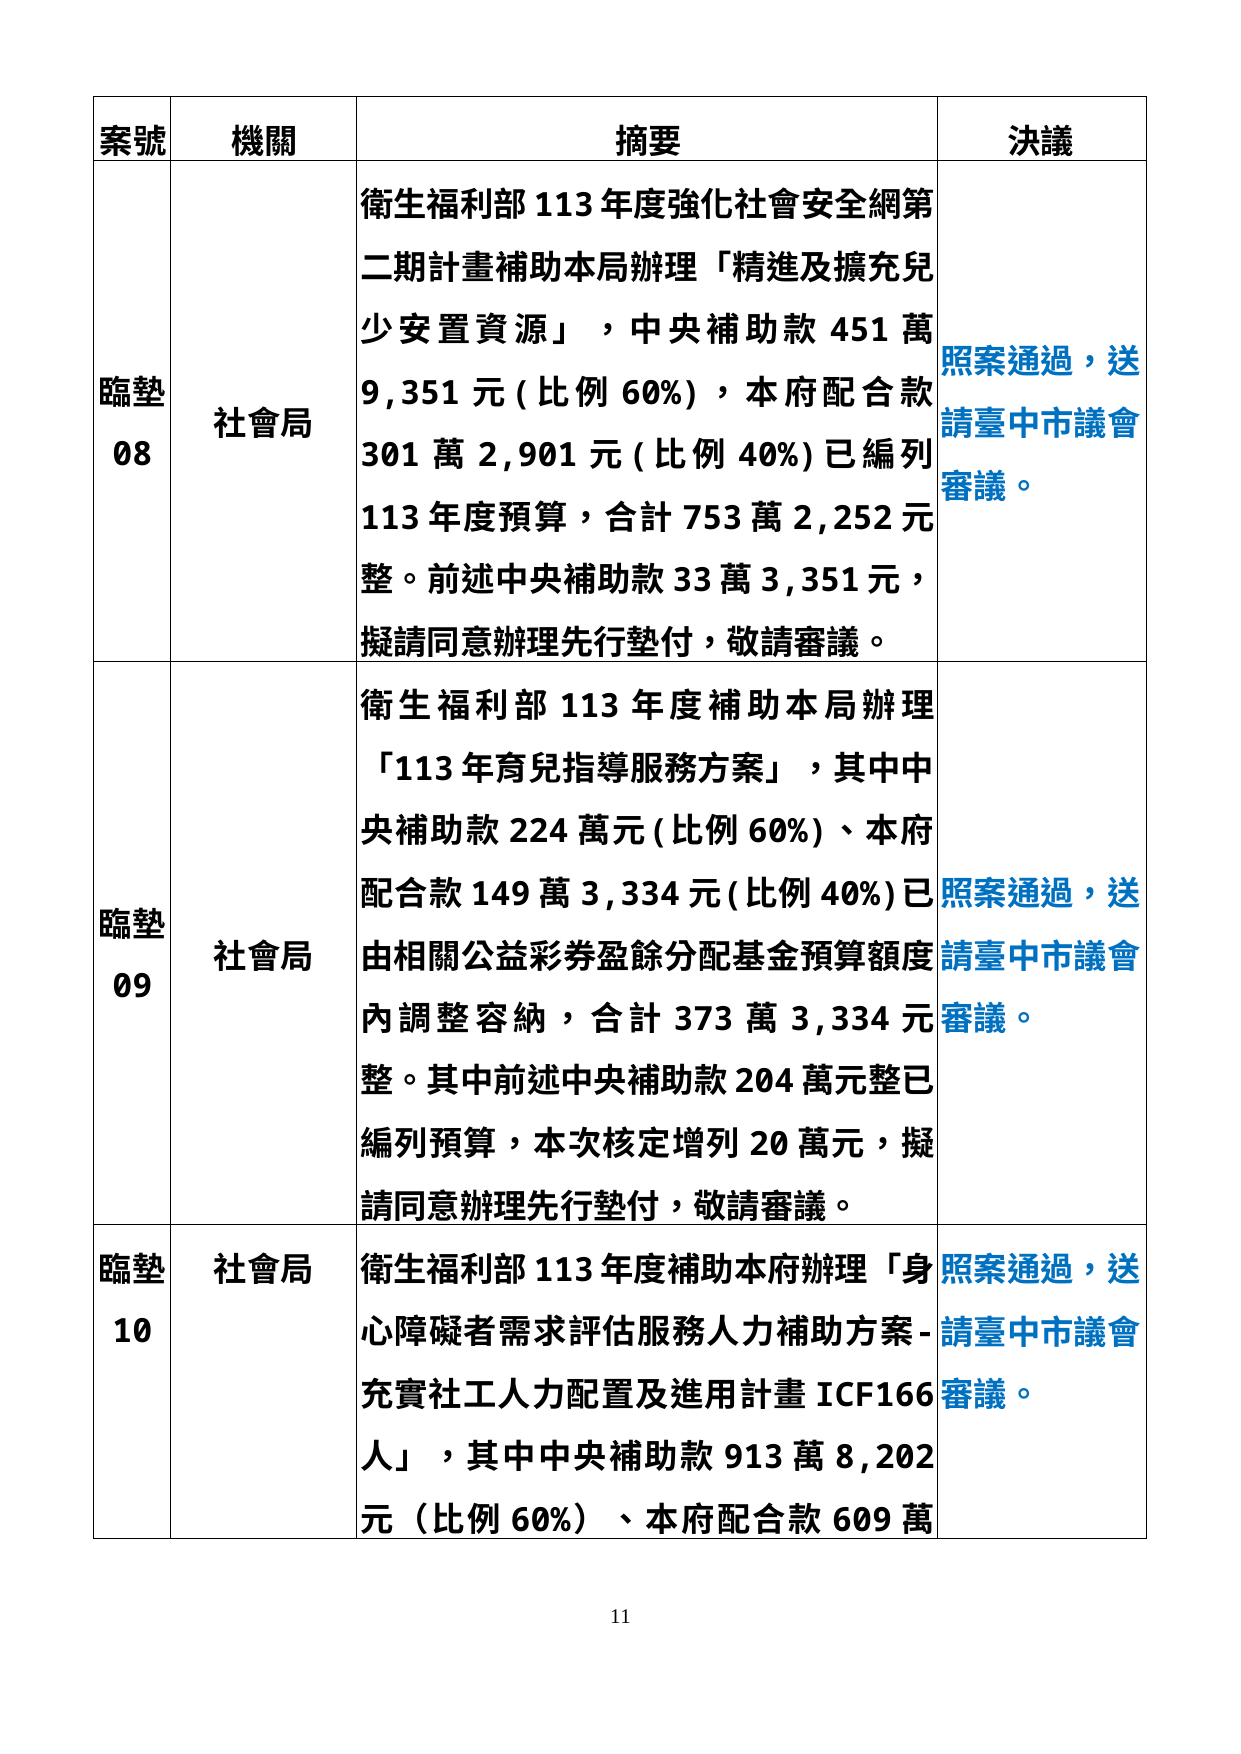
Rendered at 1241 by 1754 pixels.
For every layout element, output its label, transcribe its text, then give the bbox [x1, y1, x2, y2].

table_header 摘要 [357, 97, 937, 160]
table_cell 臨墊10 [94, 1225, 170, 1538]
table_cell 社會局 [171, 161, 356, 661]
table_cell 社會局 [171, 662, 356, 1224]
table_cell 照案通過，送請臺中市議會審議。 [938, 161, 1146, 661]
table_cell 衛生福利部113年度強化社會安全網第二期計畫補助本局辦理「精進及擴充兒少安置資源」，中央補助款451萬9,351元(比例60%)，本府配合款301萬2,901元(比例40%)已編列113年度預算，合計753萬2,252元整。前述中央補助款33萬3,351元，擬請同意辦理先行墊付，敬請審議。 [357, 161, 937, 661]
table_cell 照案通過，送請臺中市議會審議。 [938, 1225, 1146, 1538]
table_cell 衛生福利部113年度補助本局辦理「113年育兒指導服務方案」，其中中央補助款224萬元(比例60%)、本府配合款149萬3,334元(比例40%)已由相關公益彩券盈餘分配基金預算額度內調整容納，合計373萬3,334元整。其中前述中央補助款204萬元整已編列預算，本次核定增列20萬元，擬請同意辦理先行墊付，敬請審議。 [357, 662, 937, 1224]
table_header 案號 [94, 97, 170, 160]
table_cell 衛生福利部113年度補助本府辦理「身心障礙者需求評估服務人力補助方案-充實社工人力配置及進用計畫ICF166人」，其中中央補助款913萬8,202元（比例60%）、本府配合款609萬 [357, 1225, 937, 1538]
table_cell 臨墊09 [94, 662, 170, 1224]
table_cell 社會局 [171, 1225, 356, 1538]
table_header 決議 [938, 97, 1146, 160]
table_header 機關 [171, 97, 356, 160]
table_cell 照案通過，送請臺中市議會審議。 [938, 662, 1146, 1224]
table_cell 臨墊08 [94, 161, 170, 661]
